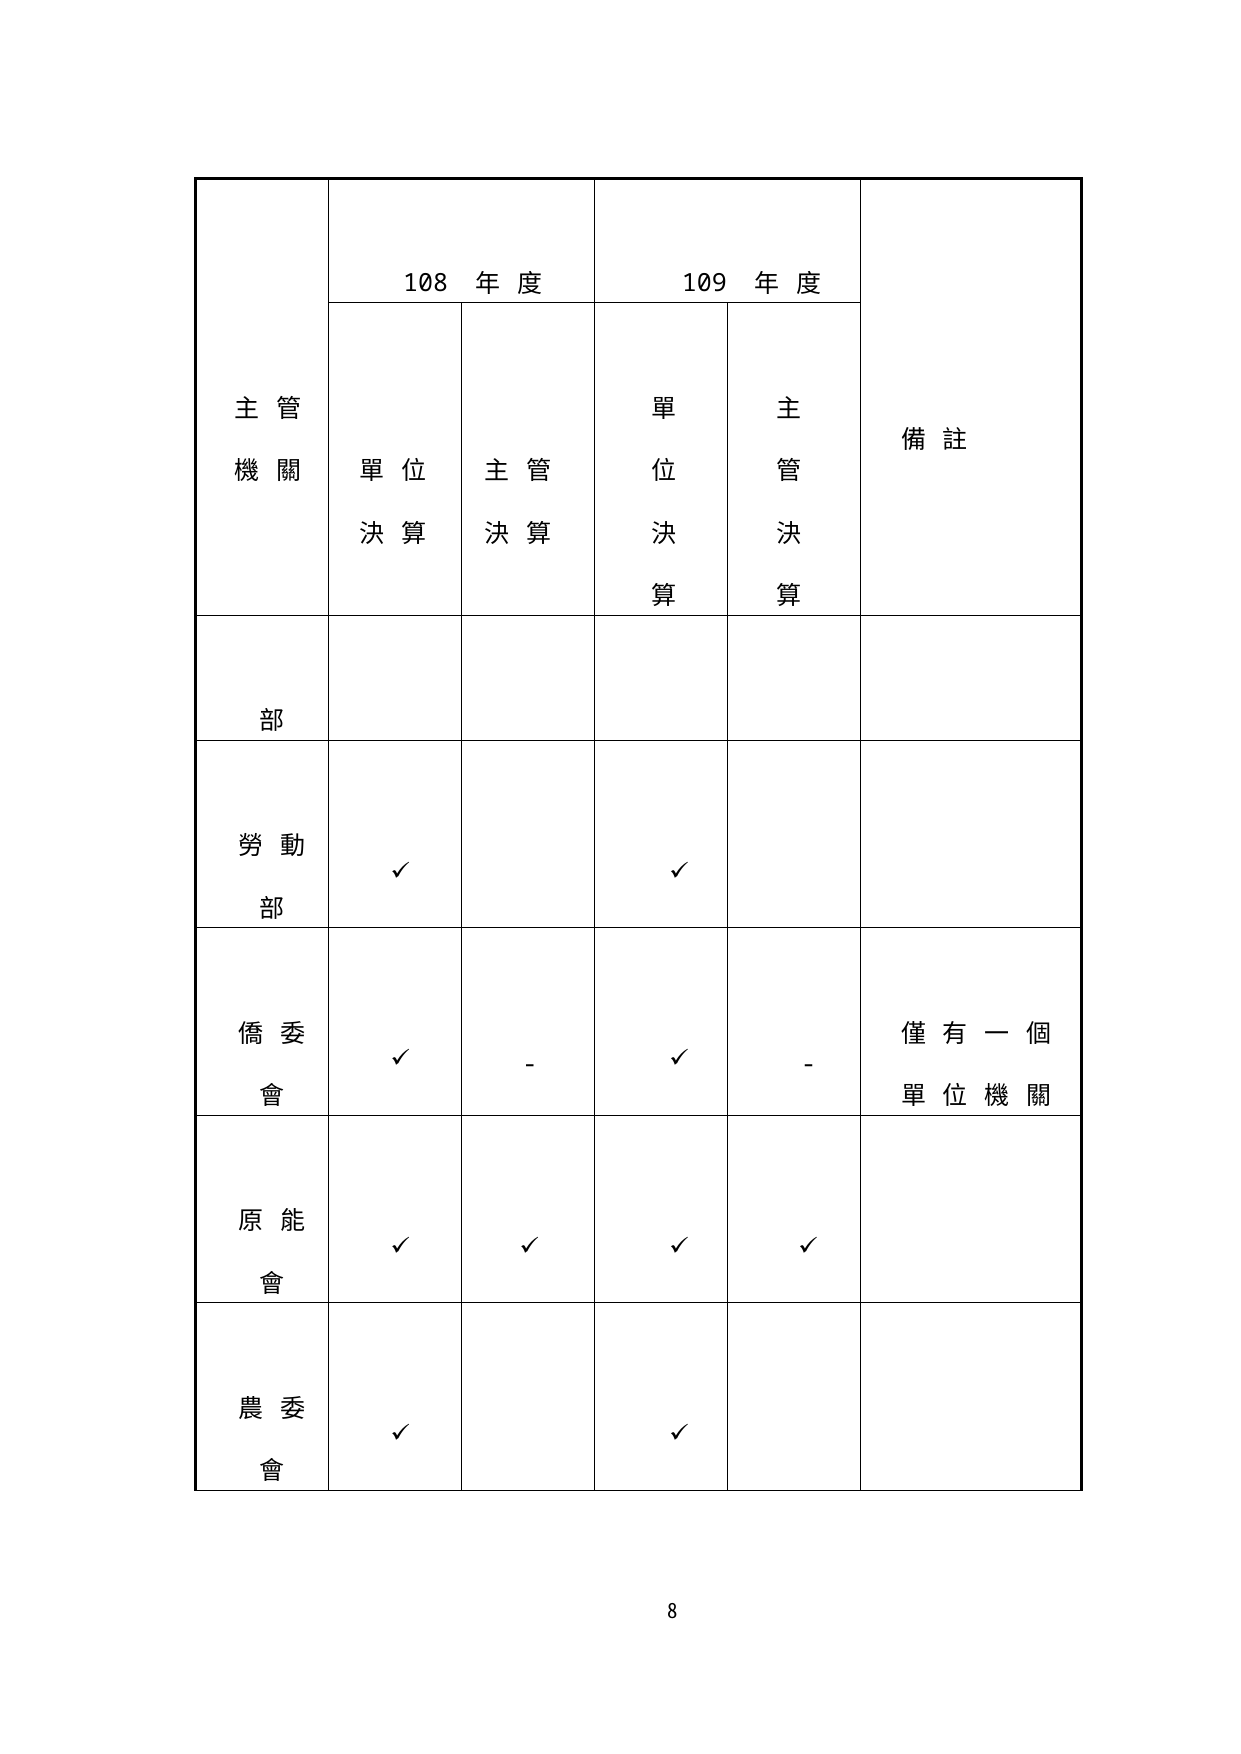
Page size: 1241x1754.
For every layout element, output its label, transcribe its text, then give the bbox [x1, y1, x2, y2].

table_cell [861, 616, 1080, 740]
table_cell 農委會 [197, 1303, 328, 1490]
table_cell 單位決算 [329, 303, 461, 615]
table_cell [329, 616, 461, 740]
table_cell [861, 741, 1080, 927]
table_cell  [595, 741, 727, 927]
table_cell [728, 616, 860, 740]
table_cell 部 [197, 616, 328, 740]
table_cell [728, 741, 860, 927]
table_cell  [329, 1303, 461, 1490]
table_cell 僅有一個單位機關 [861, 928, 1080, 1115]
table_cell 原能會 [197, 1116, 328, 1302]
table_cell - [728, 928, 860, 1115]
table_cell [462, 741, 594, 927]
table_header 109年度 [595, 180, 860, 302]
table_cell - [462, 928, 594, 1115]
table_cell 僑委會 [197, 928, 328, 1115]
table_header 備註 [861, 180, 1080, 615]
table_cell  [595, 1116, 727, 1302]
table_cell [728, 1303, 860, 1490]
table_cell  [462, 1116, 594, 1302]
table_cell  [329, 928, 461, 1115]
table_cell  [595, 928, 727, 1115]
table_cell  [329, 1116, 461, 1302]
table_header 主管機關 [197, 180, 328, 615]
table_cell 單位決算 [595, 303, 727, 615]
table_cell 勞動部 [197, 741, 328, 927]
table_cell [462, 1303, 594, 1490]
table_cell  [595, 1303, 727, 1490]
table_cell [595, 616, 727, 740]
table_header 108年度 [329, 180, 594, 302]
table_cell  [728, 1116, 860, 1302]
table_cell [462, 616, 594, 740]
table_cell  [329, 741, 461, 927]
table_cell [861, 1116, 1080, 1302]
table_cell 主管決算 [728, 303, 860, 615]
table_cell 主管決算 [462, 303, 594, 615]
table_cell [861, 1303, 1080, 1490]
